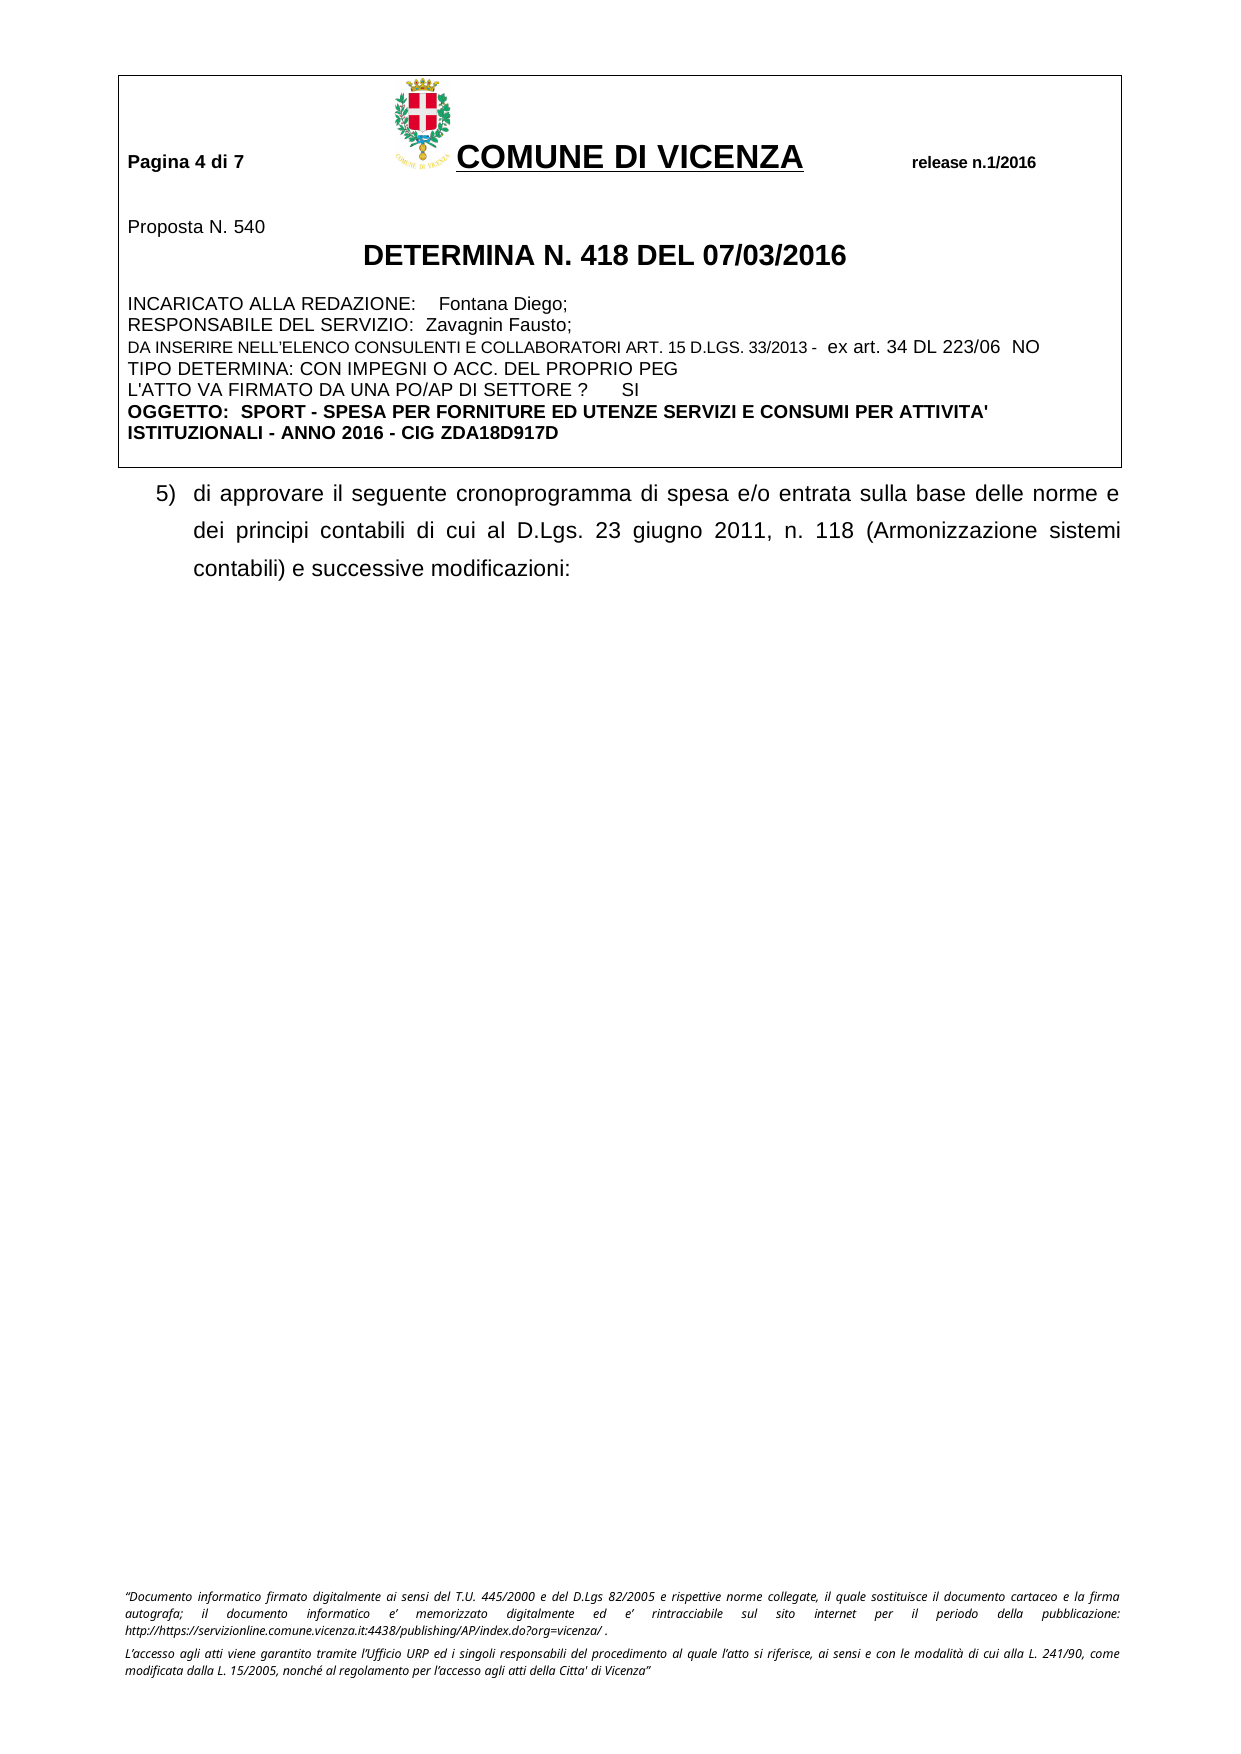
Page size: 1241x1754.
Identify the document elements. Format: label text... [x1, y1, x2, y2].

picture [394, 78, 451, 169]
list di approvare il seguente cronoprogramma di spesa e/o entrata sulla base delle norme e dei principi contabili di cui al D.Lgs. 23 giugno 2011, n. 118 (Armonizzazione sistemi contabili) e successive modificazioni: [156, 468, 1122, 581]
